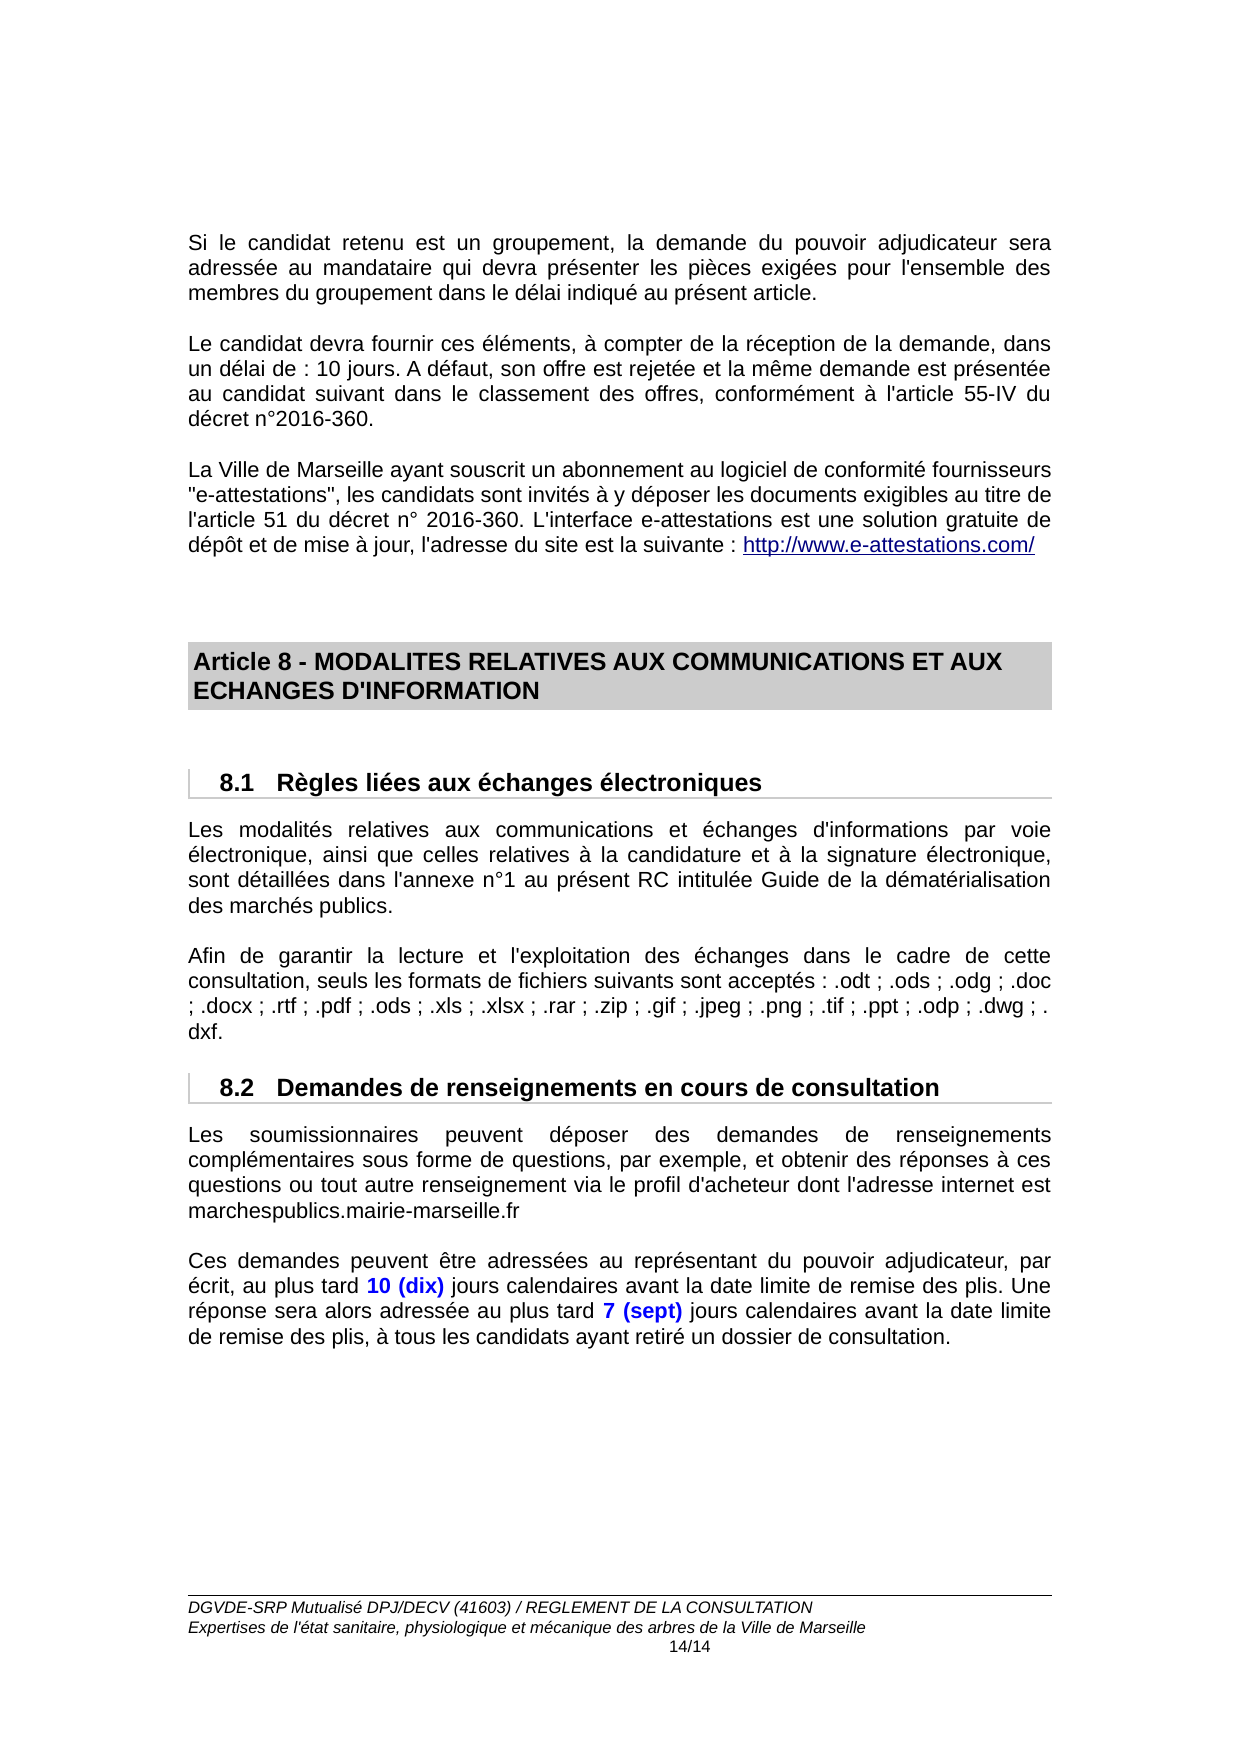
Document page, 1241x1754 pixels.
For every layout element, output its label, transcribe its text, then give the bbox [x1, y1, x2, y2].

text Afin de garantir la lecture et l'exploitation des échanges dans le cadre de cette consultation, seuls les formats de fichiers suivants sont acceptés : .odt ; .ods ; .odg ; .doc ; .docx ; .rtf ; .pdf ; .ods ; .xls ; .xlsx ; .rar ; .zip ; .gif ; .jpeg ; .png ; .tif ; .ppt ; .odp ; .dwg ; .dxf. [188, 943, 1052, 1044]
text Ces demandes peuvent être adressées au représentant du pouvoir adjudicateur, par écrit, au plus tard 10 (dix) jours calendaires avant la date limite de remise des plis. Une réponse sera alors adressée au plus tard 7 (sept) jours calendaires avant la date limite de remise des plis, à tous les candidats ayant retiré un dossier de consultation. [188, 1248, 1052, 1349]
text La Ville de Marseille ayant souscrit un abonnement au logiciel de conformité fournisseurs "e-attestations", les candidats sont invités à y déposer les documents exigibles au titre de l'article 51 du décret n° 2016-360. L'interface e-attestations est une solution gratuite de dépôt et de mise à jour, l'adresse du site est la suivante : http://www.e-attestations.com/ [188, 457, 1052, 557]
text Le candidat devra fournir ces éléments, à compter de la réception de la demande, dans un délai de : 10 jours. A défaut, son offre est rejetée et la même demande est présentée au candidat suivant dans le classement des offres, conformément à l'article 55-IV du décret n°2016-360. [188, 331, 1052, 431]
text Les modalités relatives aux communications et échanges d'informations par voie électronique, ainsi que celles relatives à la candidature et à la signature électronique, sont détaillées dans l'annexe n°1 au présent RC intitulée Guide de la dématérialisation des marchés publics. [188, 817, 1052, 918]
subtitle Règles liées aux échanges électroniques [188, 768, 1052, 797]
text Les soumissionnaires peuvent déposer des demandes de renseignements complémentaires sous forme de questions, par exemple, et obtenir des réponses à ces questions ou tout autre renseignement via le profil d'acheteur dont l'adresse internet est marchespublics.mairie-marseille.fr [188, 1122, 1052, 1223]
subtitle Demandes de renseignements en cours de consultation [190, 1073, 1052, 1102]
text Si le candidat retenu est un groupement, la demande du pouvoir adjudicateur sera adressée au mandataire qui devra présenter les pièces exigées pour l'ensemble des membres du groupement dans le délai indiqué au présent article. [188, 230, 1052, 305]
subtitle MODALITES RELATIVES AUX COMMUNICATIONS ET AUX ECHANGES D'INFORMATION [190, 644, 1050, 707]
